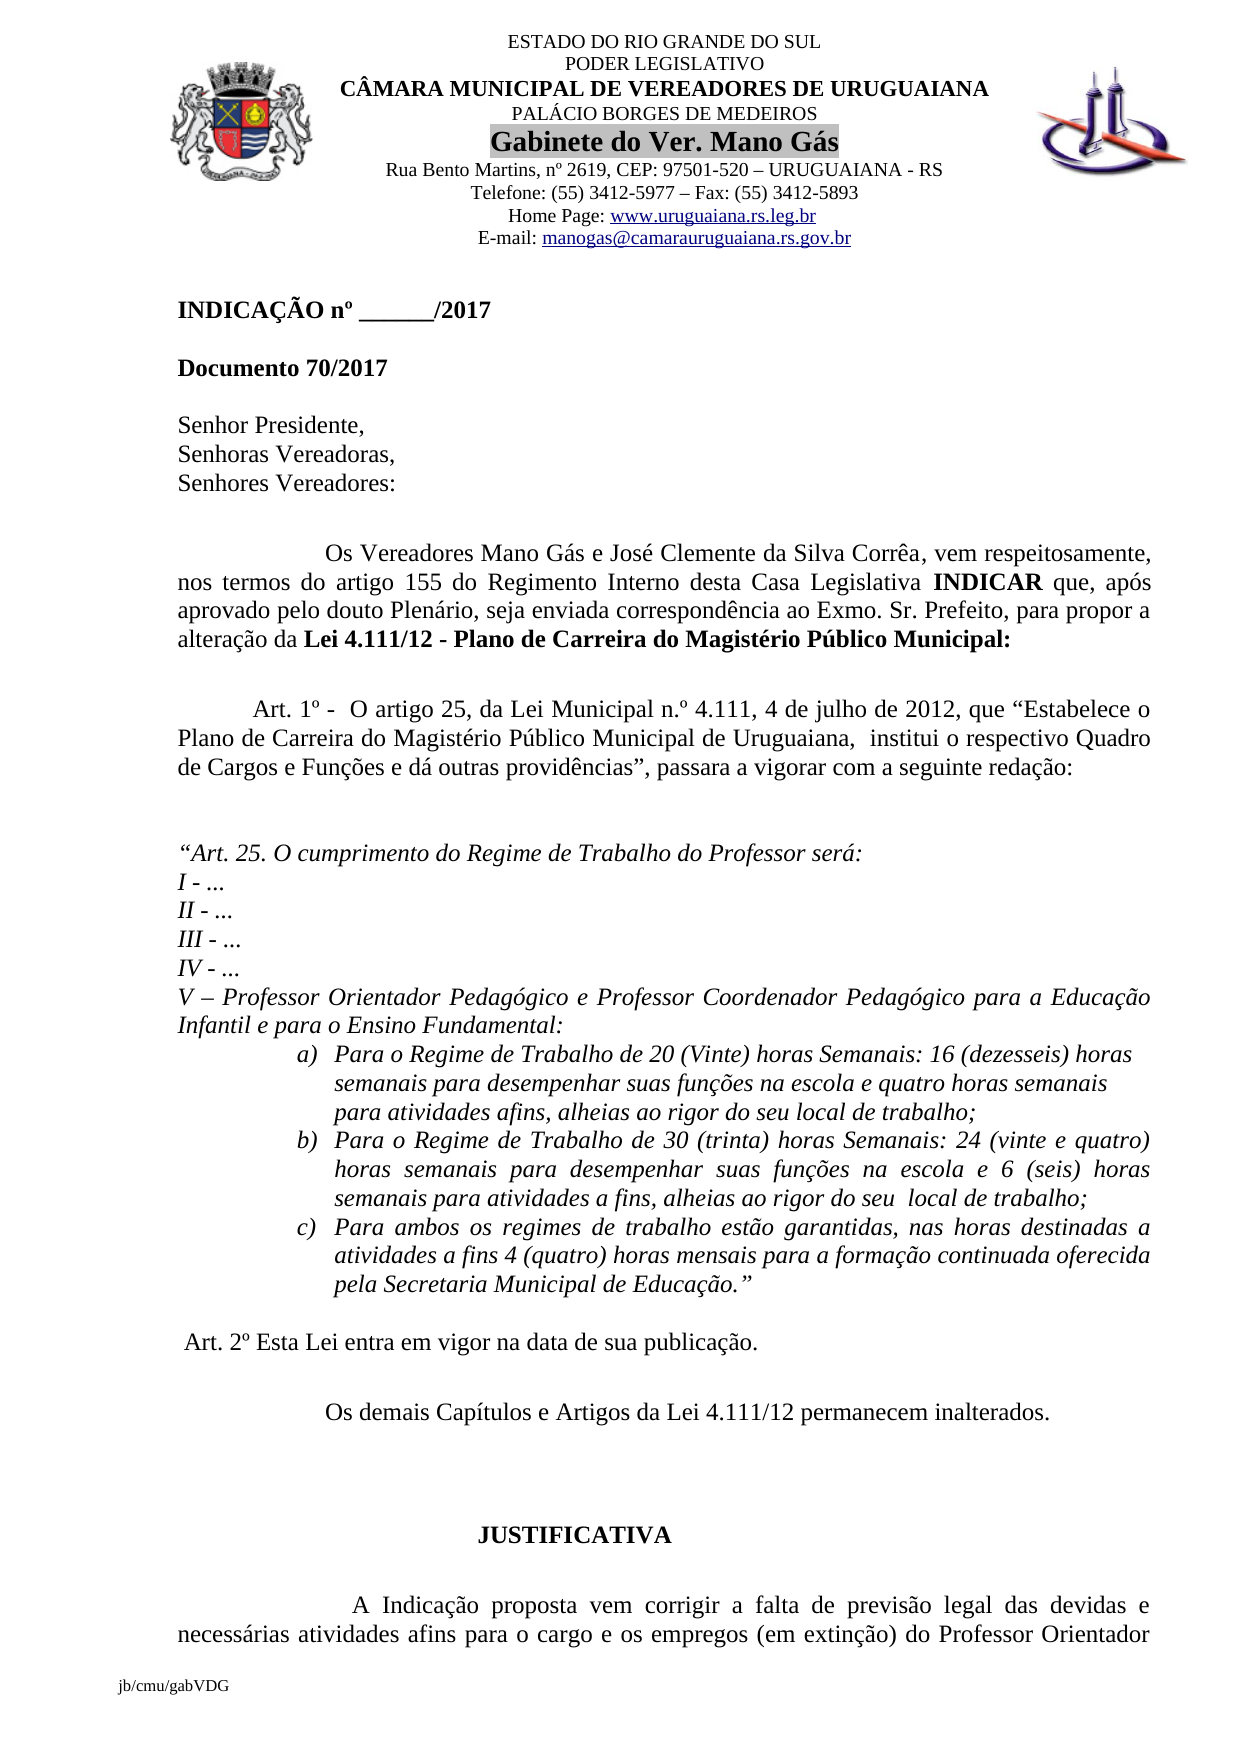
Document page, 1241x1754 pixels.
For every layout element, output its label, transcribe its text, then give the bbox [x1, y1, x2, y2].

text III - ... [177, 924, 1152, 953]
text A Indicação proposta vem corrigir a falta de previsão legal das devidas e necessárias atividades afins para o cargo e os empregos (em extinção) do Professor Orientador [177, 1590, 1152, 1648]
text Senhor Presidente, [177, 410, 1152, 439]
text V – Professor Orientador Pedagógico e Professor Coordenador Pedagógico para a Educação Infantil e para o Ensino Fundamental: [177, 982, 1152, 1039]
text Documento 70/2017 [177, 353, 1152, 382]
text INDICAÇÃO nº ______/2017 [177, 295, 1152, 324]
text IV - ... [177, 953, 1152, 982]
text Art. 2º Esta Lei entra em vigor na data de sua publicação. [177, 1327, 1152, 1355]
text II - ... [177, 895, 1152, 924]
text “Art. 25. O cumprimento do Regime de Trabalho do Professor será: [177, 838, 1152, 867]
picture [170, 62, 313, 181]
text Art. 1º - O artigo 25, da Lei Municipal n.º 4.111, 4 de julho de 2012, que “Estabelece o Plano de Carreira do Magistério Público Municipal de Uruguaiana, institui o respectivo Quadro de Cargos e Funções e dá outras providências”, passara a vigorar com a seguinte redação: [177, 694, 1152, 780]
list Para o Regime de Trabalho de 20 (Vinte) horas Semanais: 16 (dezesseis) horas semanais para desempenhar suas funções na escola e quatro horas semanais para atividades afins, alheias ao rigor do seu local de trabalho; [297, 1039, 1152, 1125]
list Para ambos os regimes de trabalho estão garantidas, nas horas destinadas a atividades a fins 4 (quatro) horas mensais para a formação continuada oferecida pela Secretaria Municipal de Educação.” [297, 1212, 1152, 1298]
text I - ... [177, 867, 1152, 895]
text Os demais Capítulos e Artigos da Lei 4.111/12 permanecem inalterados. [177, 1397, 1152, 1425]
text Os Vereadores Mano Gás e José Clemente da Silva Corrêa, vem respeitosamente, nos termos do artigo 155 do Regimento Interno desta Casa Legislativa INDICAR que, após aprovado pelo douto Plenário, seja enviada correspondência ao Exmo. Sr. Prefeito, para propor a alteração da Lei 4.111/12 - Plano de Carreira do Magistério Público Municipal: [177, 538, 1152, 653]
picture [1032, 62, 1189, 181]
text Senhoras Vereadoras, [177, 439, 1152, 468]
list Para o Regime de Trabalho de 30 (trinta) horas Semanais: 24 (vinte e quatro) horas semanais para desempenhar suas funções na escola e 6 (seis) horas semanais para atividades a fins, alheias ao rigor do seu local de trabalho; [297, 1125, 1152, 1212]
text Senhores Vereadores: [177, 468, 1152, 497]
text JUSTIFICATIVA [177, 1520, 1152, 1549]
